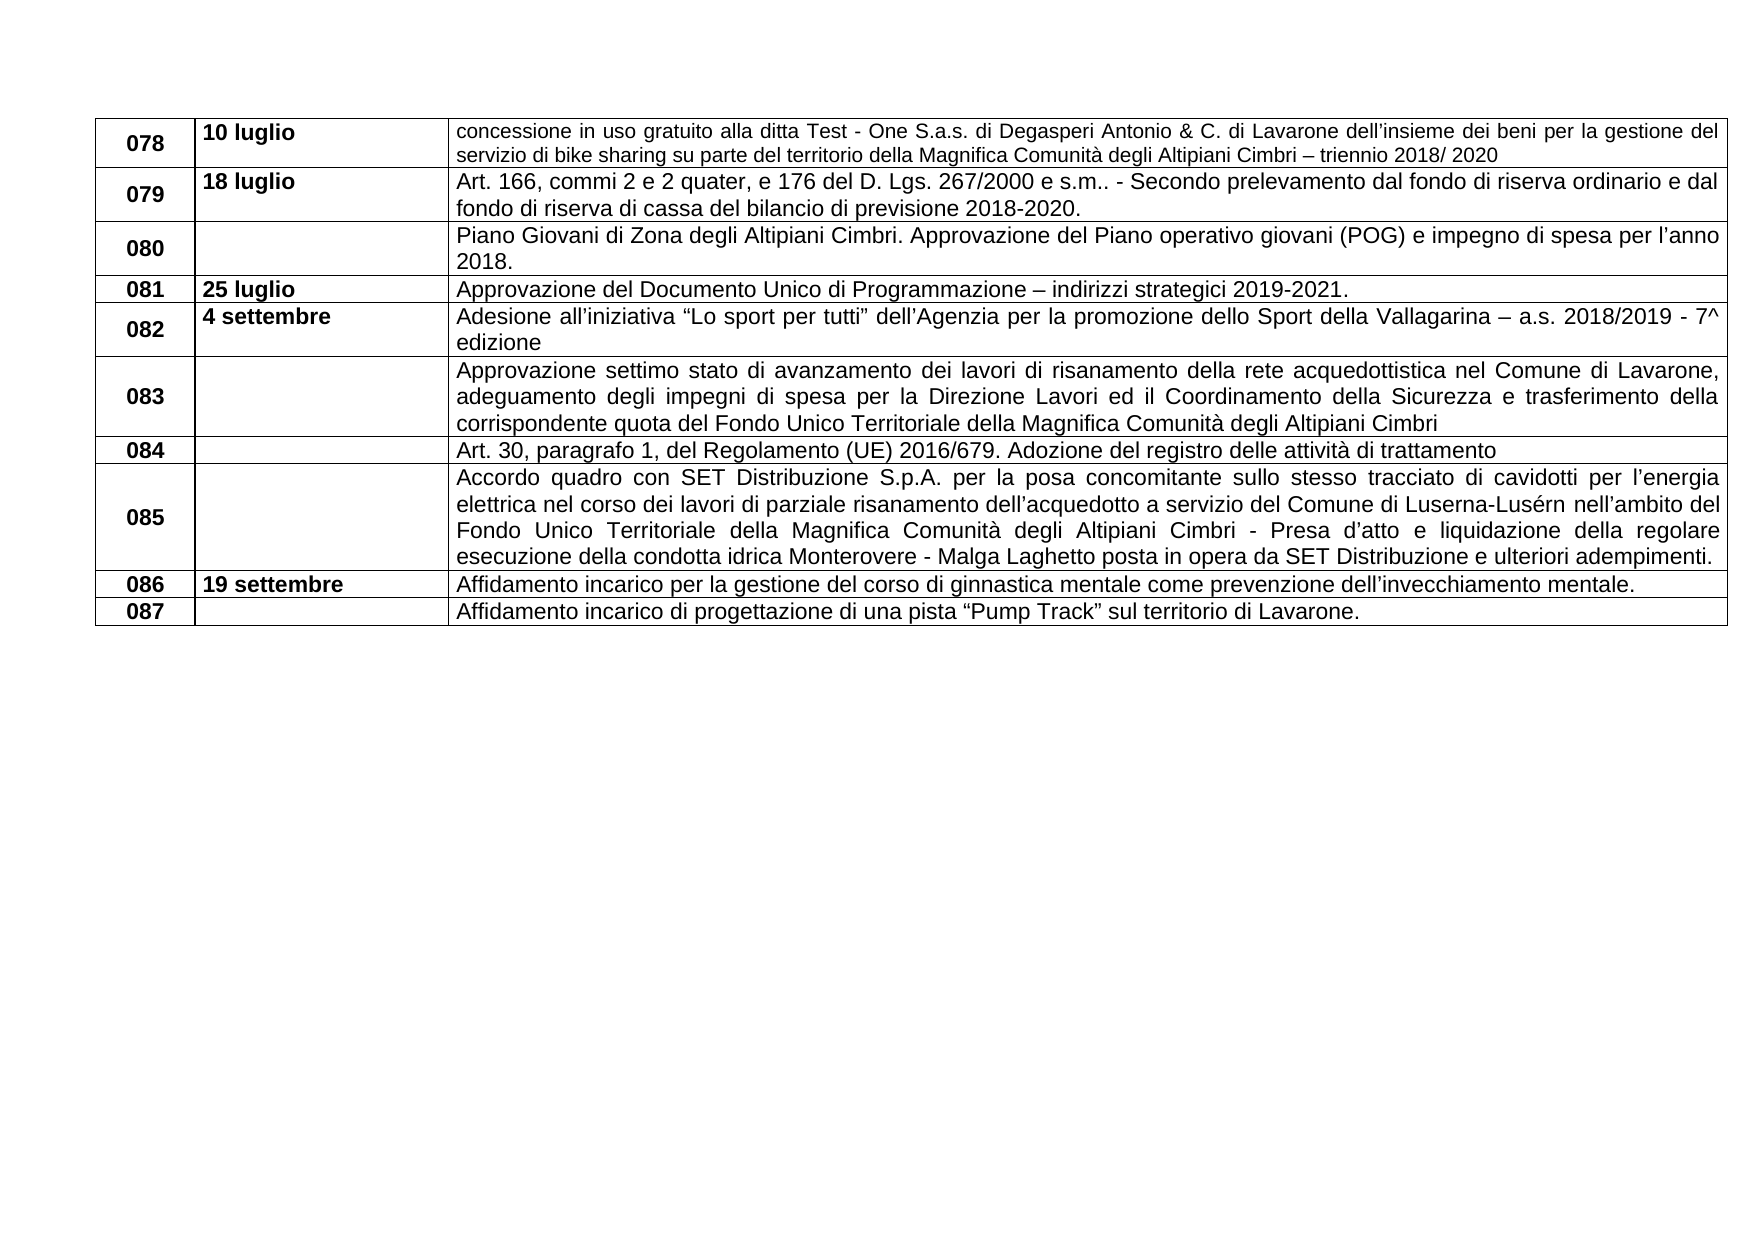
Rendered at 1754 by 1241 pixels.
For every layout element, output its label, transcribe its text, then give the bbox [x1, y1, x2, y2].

table_cell Affidamento incarico di progettazione di una pista “Pump Track” sul territorio di Lavarone. [449, 598, 1727, 624]
table_cell 19 settembre [196, 571, 448, 597]
table_cell 085 [96, 464, 194, 570]
table_cell [196, 437, 448, 463]
table_cell 081 [96, 276, 194, 302]
table_cell 4 settembre [196, 303, 448, 356]
table_cell 079 [96, 168, 194, 221]
table_cell 087 [96, 598, 194, 624]
table_cell Adesione all’iniziativa “Lo sport per tutti” dell’Agenzia per la promozione dello Sport della Vallagarina – a.s. 2018/2019 - 7^ edizione [449, 303, 1727, 356]
table_cell 080 [96, 222, 194, 274]
table_cell Approvazione settimo stato di avanzamento dei lavori di risanamento della rete acquedottistica nel Comune di Lavarone, adeguamento degli impegni di spesa per la Direzione Lavori ed il Coordinamento della Sicurezza e trasferimento della corrispondente quota del Fondo Unico Territoriale della Magnifica Comunità degli Altipiani Cimbri [449, 357, 1727, 436]
table_cell 083 [96, 357, 194, 436]
table_cell 082 [96, 303, 194, 356]
table_cell 086 [96, 571, 194, 597]
table_cell [196, 598, 448, 624]
table_cell Art. 30, paragrafo 1, del Regolamento (UE) 2016/679. Adozione del registro delle attività di trattamento [449, 437, 1727, 463]
table_cell Art. 166, commi 2 e 2 quater, e 176 del D. Lgs. 267/2000 e s.m.. - Secondo prelevamento dal fondo di riserva ordinario e dal fondo di riserva di cassa del bilancio di previsione 2018-2020. [449, 168, 1727, 221]
table_cell Affidamento incarico per la gestione del corso di ginnastica mentale come prevenzione dell’invecchiamento mentale. [449, 571, 1727, 597]
table_header concessione in uso gratuito alla ditta Test - One S.a.s. di Degasperi Antonio & C. di Lavarone dell’insieme dei beni per la gestione del servizio di bike sharing su parte del territorio della Magnifica Comunità degli Altipiani Cimbri – triennio 2018/ 2020 [449, 119, 1727, 167]
table_header 10 luglio [196, 119, 448, 167]
table_cell Piano Giovani di Zona degli Altipiani Cimbri. Approvazione del Piano operativo giovani (POG) e impegno di spesa per l’anno 2018. [449, 222, 1727, 274]
table_cell Approvazione del Documento Unico di Programmazione – indirizzi strategici 2019-2021. [449, 276, 1727, 302]
table_cell 084 [96, 437, 194, 463]
table_cell 25 luglio [196, 276, 448, 302]
table_cell Accordo quadro con SET Distribuzione S.p.A. per la posa concomitante sullo stesso tracciato di cavidotti per l’energia elettrica nel corso dei lavori di parziale risanamento dell’acquedotto a servizio del Comune di Luserna-Lusérn nell’ambito del Fondo Unico Territoriale della Magnifica Comunità degli Altipiani Cimbri - Presa d’atto e liquidazione della regolare esecuzione della condotta idrica Monterovere - Malga Laghetto posta in opera da SET Distribuzione e ulteriori adempimenti. [449, 464, 1727, 570]
table_cell 18 luglio [196, 168, 448, 221]
table_header 078 [96, 119, 194, 167]
table_cell [196, 464, 448, 570]
table_cell [196, 222, 448, 274]
table_cell [196, 357, 448, 436]
